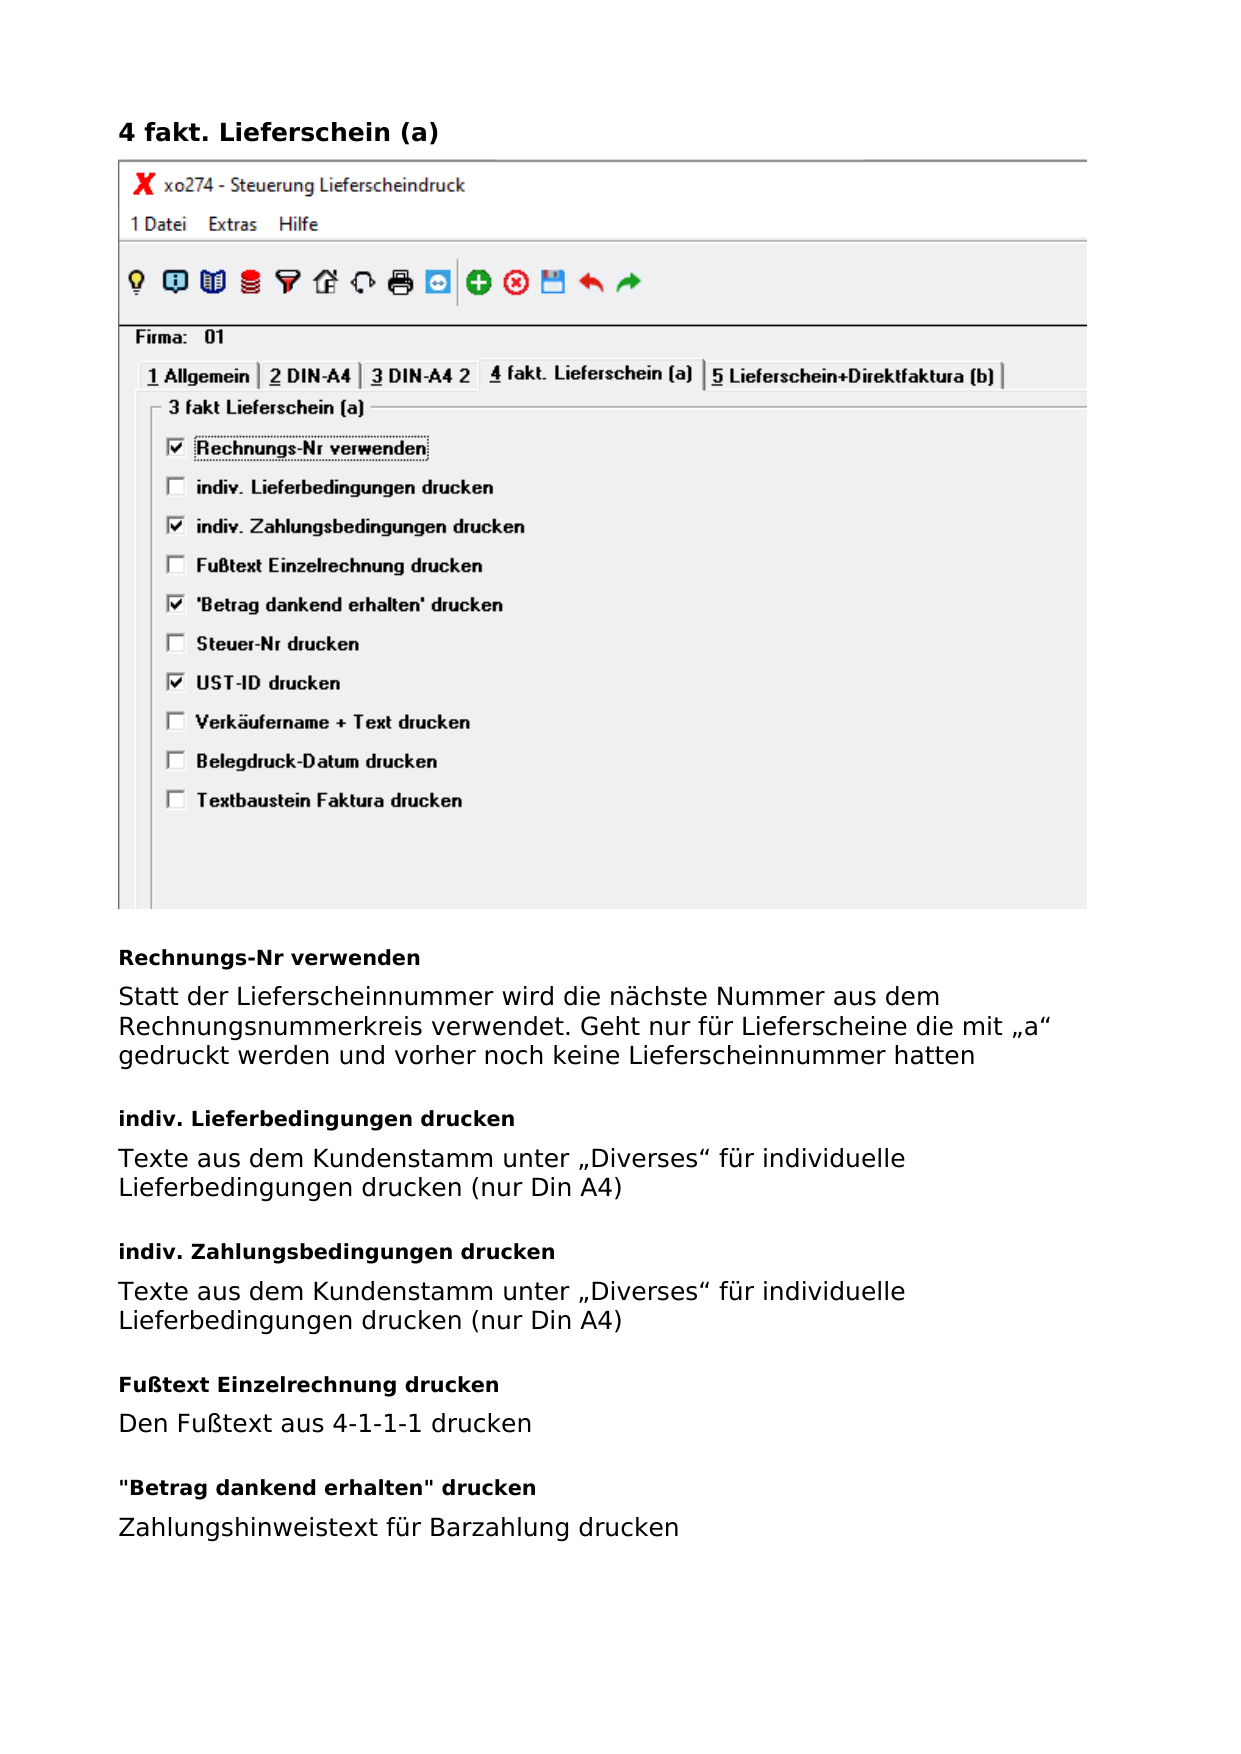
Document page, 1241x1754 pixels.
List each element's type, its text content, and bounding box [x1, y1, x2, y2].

text Den Fußtext aus 4-1-1-1 drucken [118, 1409, 1122, 1439]
text Zahlungshinweistext für Barzahlung drucken [118, 1513, 1122, 1542]
subtitle Fußtext Einzelrechnung drucken [118, 1373, 1122, 1397]
picture [118, 159, 1087, 909]
text Texte aus dem Kundenstamm unter „Diverses“ für individuelle Lieferbedingungen drucken (nur Din A4) [118, 1277, 1122, 1335]
subtitle indiv. Zahlungsbedingungen drucken [118, 1240, 1122, 1264]
subtitle Rechnungs-Nr verwenden [118, 946, 1122, 970]
subtitle 4 fakt. Lieferschein (a) [118, 118, 1122, 147]
subtitle "Betrag dankend erhalten" drucken [118, 1476, 1122, 1500]
text Statt der Lieferscheinnummer wird die nächste Nummer aus dem Rechnungsnummerkreis verwendet. Geht nur für Lieferscheine die mit „a“ gedruckt werden und vorher noch keine Lieferscheinnummer hatten [118, 982, 1122, 1070]
subtitle indiv. Lieferbedingungen drucken [118, 1107, 1122, 1132]
text Texte aus dem Kundenstamm unter „Diverses“ für individuelle Lieferbedingungen drucken (nur Din A4) [118, 1144, 1122, 1203]
